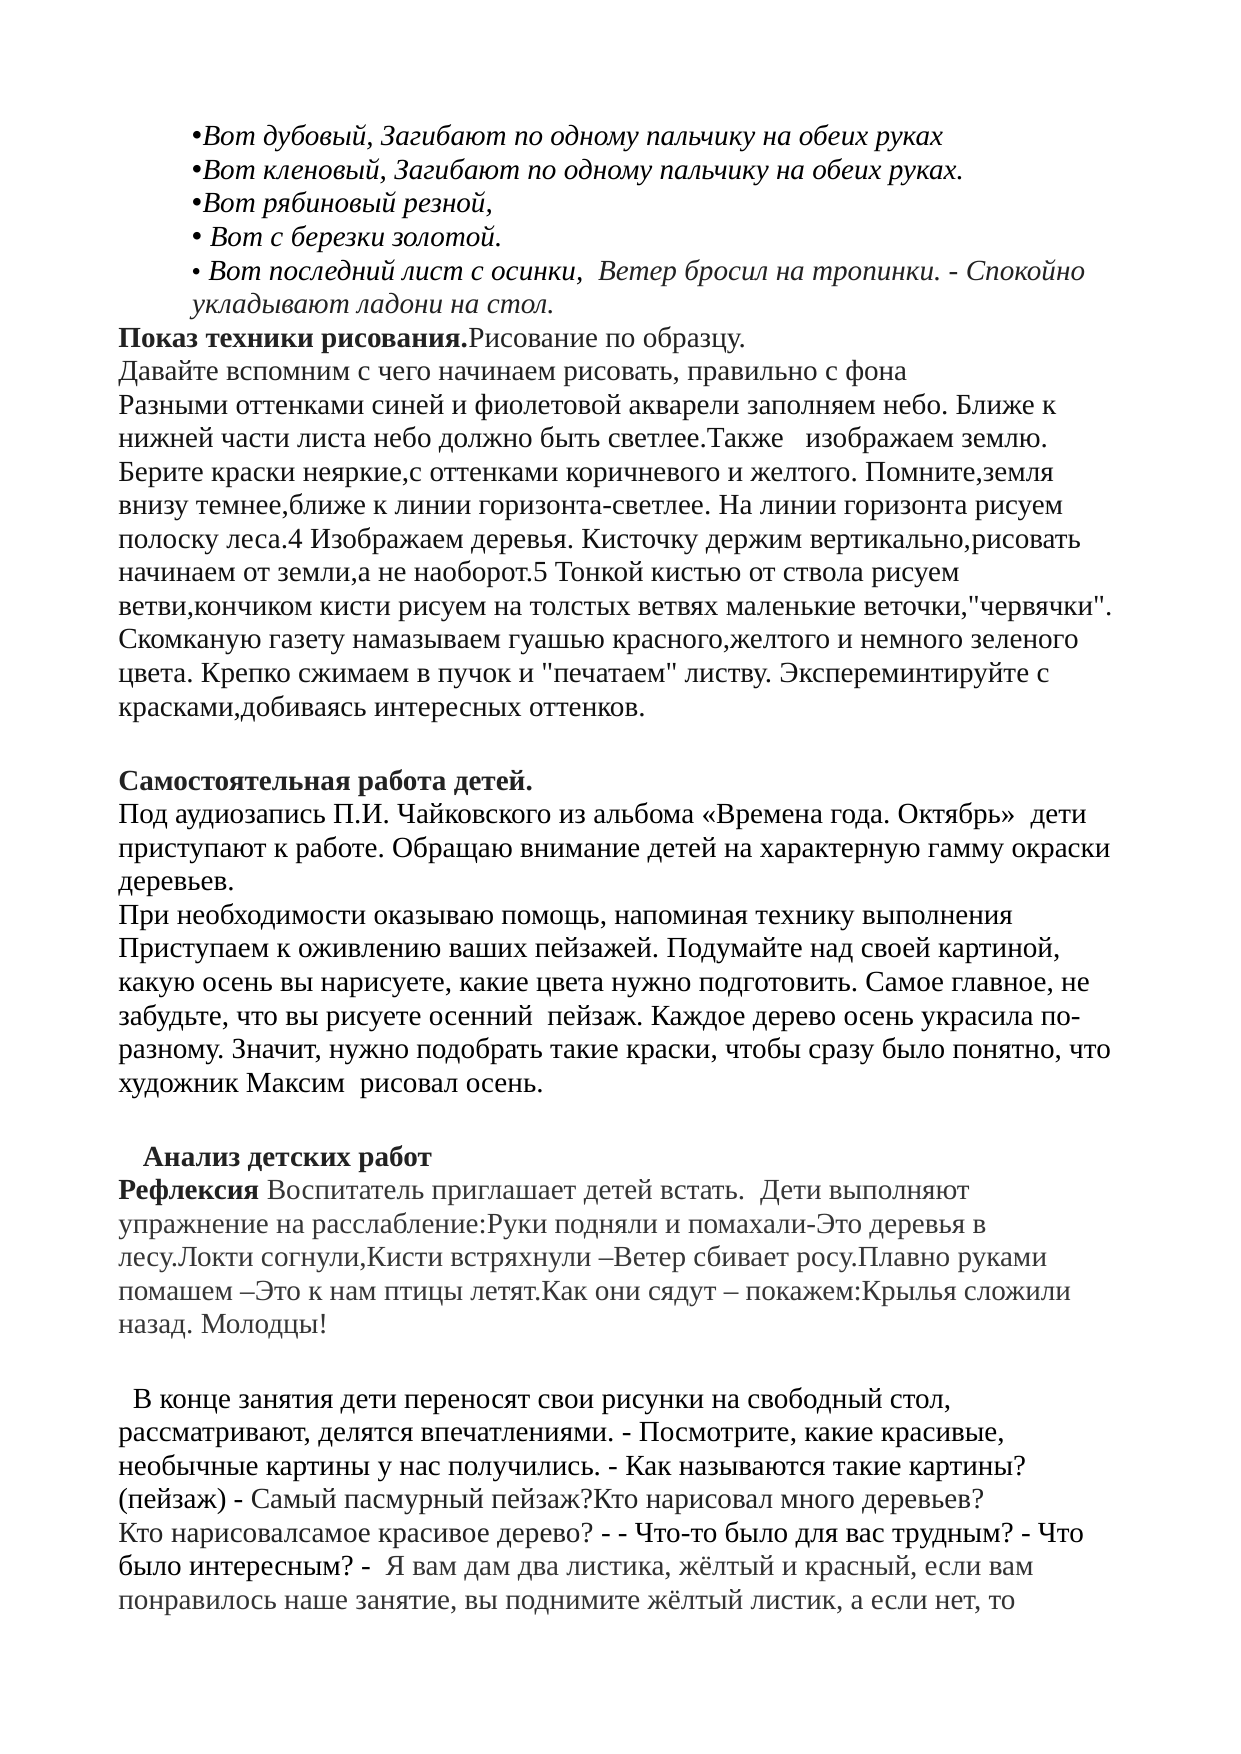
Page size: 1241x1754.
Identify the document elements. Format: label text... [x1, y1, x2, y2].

text Анализ детских работ Рефлексия Воспитатель приглашает детей встать. Дети выполняют упражнение на расслабление:Руки подняли и помахали-Это деревья в лесу.Локти согнули,Кисти встряхнули –Ветер сбивает росу.Плавно руками помашем –Это к нам птицы летят.Как они сядут – покажем:Крылья сложили назад. Молодцы! [118, 1139, 1122, 1340]
list Вот рябиновый резной, [118, 185, 1122, 219]
list Вот дубовый, Загибают по одному пальчику на обеих руках [118, 118, 1122, 152]
list Вот кленовый, Загибают по одному пальчику на обеих руках. [118, 152, 1122, 185]
text Показ техники рисования.Рисование по образцу. Давайте вспомним с чего начинаем рисовать, правильно с фона Разными оттенками синей и фиолетовой акварели заполняем небо. Ближе к нижней части листа небо должно быть светлее.Также изображаем землю. Берите краски неяркие,с оттенками коричневого и желтого. Помните,земля внизу темнее,ближе к линии горизонта-светлее. На линии горизонта рисуем полоску леса.4 Изображаем деревья. Кисточку держим вертикально,рисовать начинаем от земли,а не наоборот.5 Тонкой кистью от ствола рисуем ветви,кончиком кисти рисуем на толстых ветвях маленькие веточки,"червячки". Скомканую газету намазываем гуашью красного,желтого и немного зеленого цвета. Крепко сжимаем в пучок и "печатаем" листву. Экспереминтируйте с красками,добиваясь интересных оттенков. [118, 320, 1122, 722]
list Вот последний лист с осинки, Ветер бросил на тропинки. - Спокойно укладывают ладони на стол. [118, 253, 1122, 320]
list Вот с березки золотой. [118, 219, 1122, 253]
text Самостоятельная работа детей. Под аудиозапись П.И. Чайковского из альбома «Времена года. Октябрь» дети приступают к работе. Обращаю внимание детей на характерную гамму окраски деревьев. При необходимости оказываю помощь, напоминая технику выполнения Приступаем к оживлению ваших пейзажей. Подумайте над своей картиной, какую осень вы нарисуете, какие цвета нужно подготовить. Самое главное, не забудьте, что вы рисуете осенний пейзаж. Каждое дерево осень украсила по-разному. Значит, нужно подобрать такие краски, чтобы сразу было понятно, что художник Максим рисовал осень. [118, 763, 1122, 1098]
text В конце занятия дети переносят свои рисунки на свободный стол, рассматривают, делятся впечатлениями. - Посмотрите, какие красивые, необычные картины у нас получились. - Как называются такие картины? (пейзаж) - Самый пасмурный пейзаж?Кто нарисовал много деревьев? Кто нарисовалсамое красивое дерево? - - Что-то было для вас трудным? - Что было интересным? - Я вам дам два листика, жёлтый и красный, если вам понравилось наше занятие, вы поднимите жёлтый листик, а если нет, то [118, 1381, 1122, 1616]
